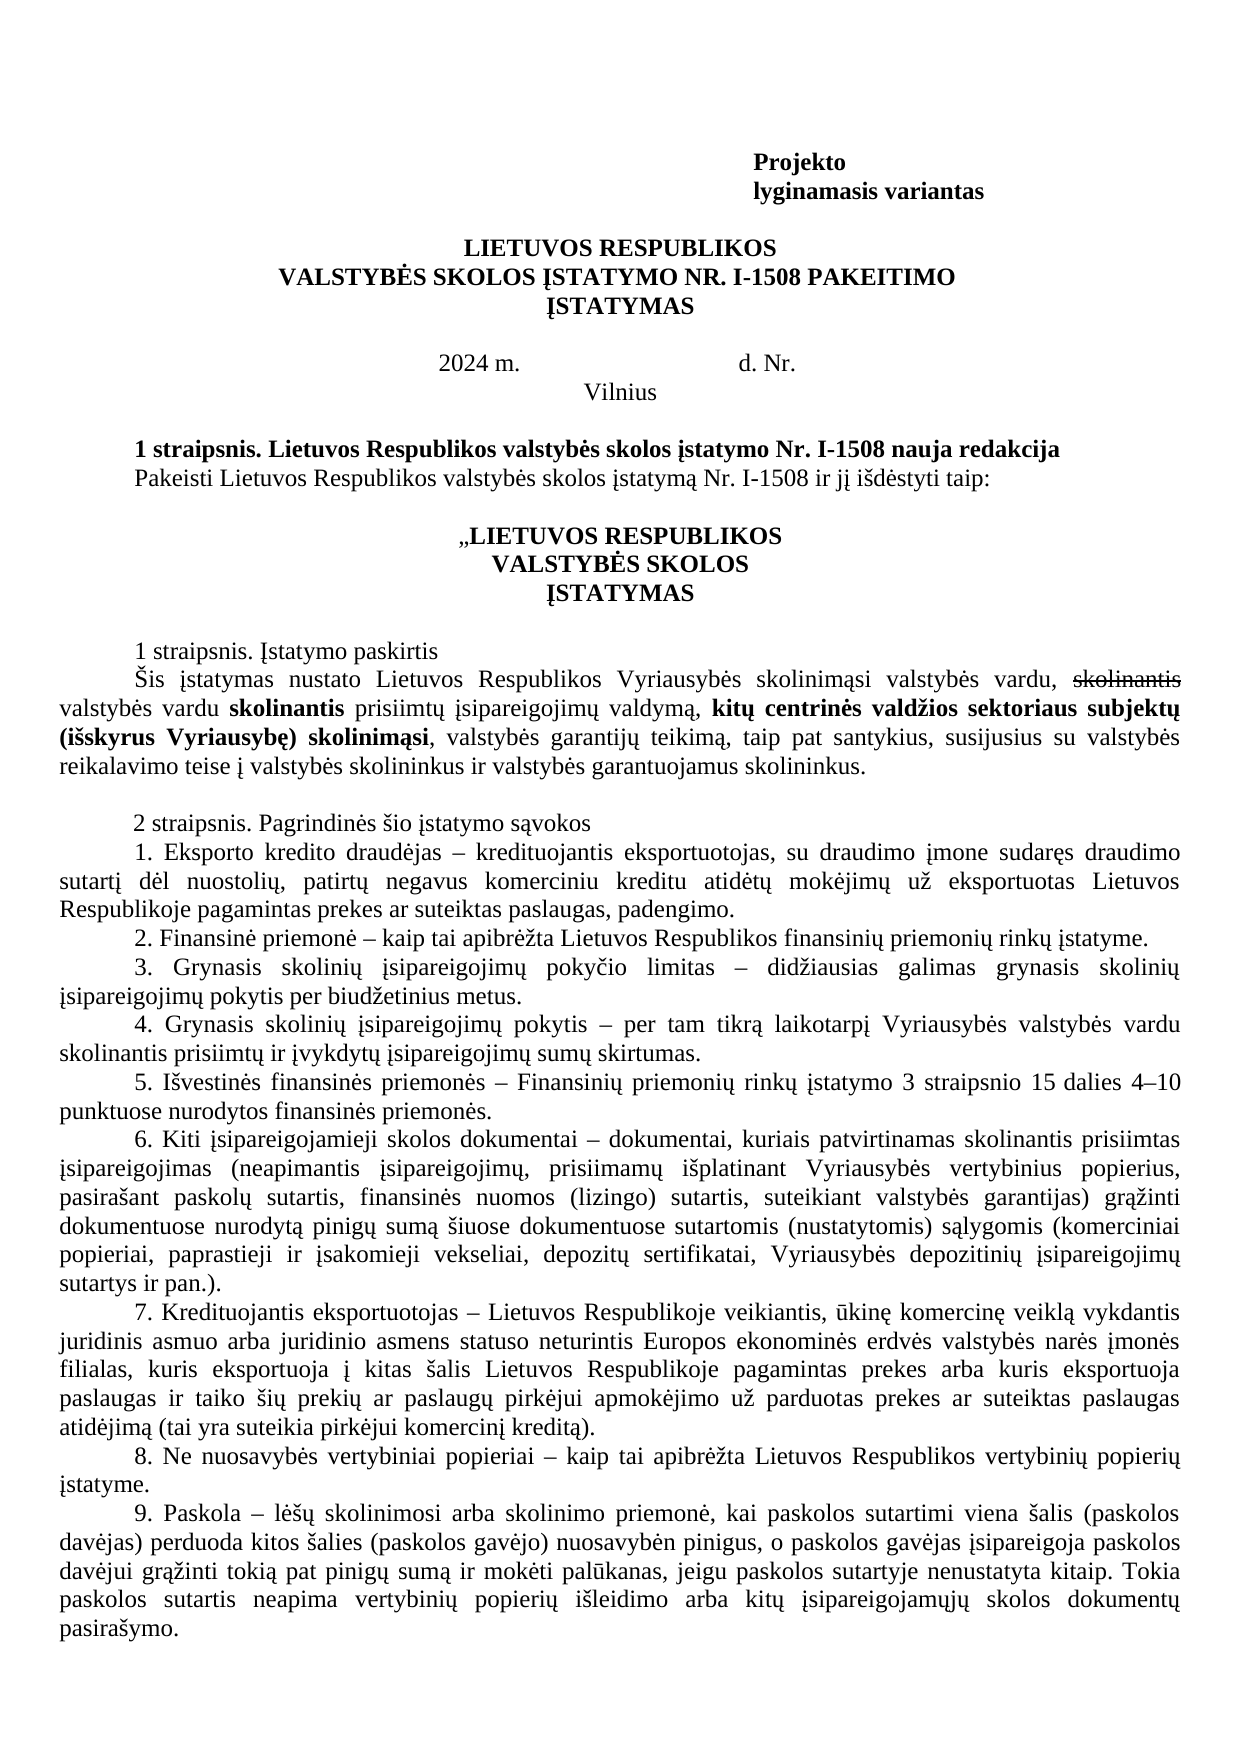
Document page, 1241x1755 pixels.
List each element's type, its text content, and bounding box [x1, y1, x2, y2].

text 7. Kredituojantis eksportuotojas – Lietuvos Respublikoje veikiantis, ūkinę komercinę veiklą vykdantis juridinis asmuo arba juridinio asmens statuso neturintis Europos ekonominės erdvės valstybės narės įmonės filialas, kuris eksportuoja į kitas šalis Lietuvos Respublikoje pagamintas prekes arba kuris eksportuoja paslaugas ir taiko šių prekių ar paslaugų pirkėjui apmokėjimo už parduotas prekes ar suteiktas paslaugas atidėjimą (tai yra suteikia pirkėjui komercinį kreditą). [59, 1297, 1181, 1441]
text ĮSTATYMAS [59, 578, 1181, 607]
text Vilnius [59, 377, 1181, 406]
text 1 straipsnis. Įstatymo paskirtis [59, 636, 1181, 664]
text Šis įstatymas nustato Lietuvos Respublikos Vyriausybės skolinimąsi valstybės vardu, skolinantis valstybės vardu skolinantis prisiimtų įsipareigojimų valdymą, kitų centrinės valdžios sektoriaus subjektų (išskyrus Vyriausybę) skolinimąsi, valstybės garantijų teikimą, taip pat santykius, susijusius su valstybės reikalavimo teise į valstybės skolininkus ir valstybės garantuojamus skolininkus. [59, 664, 1181, 779]
text LIETUVOS RESPUBLIKOS [59, 233, 1181, 262]
text 1 straipsnis. Lietuvos Respublikos valstybės skolos įstatymo Nr. I-1508 nauja redakcija [134, 434, 1181, 463]
text ĮSTATYMAS [59, 291, 1181, 319]
text lyginamasis variantas [753, 176, 1181, 204]
text 9. Paskola – lėšų skolinimosi arba skolinimo priemonė, kai paskolos sutartimi viena šalis (paskolos davėjas) perduoda kitos šalies (paskolos gavėjo) nuosavybėn pinigus, o paskolos gavėjas įsipareigoja paskolos davėjui grąžinti tokią pat pinigų sumą ir mokėti palūkanas, jeigu paskolos sutartyje nenustatyta kitaip. Tokia paskolos sutartis neapima vertybinių popierių išleidimo arba kitų įsipareigojamųjų skolos dokumentų pasirašymo. [59, 1498, 1181, 1642]
text „LIETUVOS RESPUBLIKOS [59, 521, 1181, 549]
text 5. Išvestinės finansinės priemonės – Finansinių priemonių rinkų įstatymo 3 straipsnio 15 dalies 4–10 punktuose nurodytos finansinės priemonės. [59, 1067, 1181, 1124]
text Projekto [753, 147, 1181, 176]
text 1. Eksporto kredito draudėjas – kredituojantis eksportuotojas, su draudimo įmone sudaręs draudimo sutartį dėl nuostolių, patirtų negavus komerciniu kreditu atidėtų mokėjimų už eksportuotas Lietuvos Respublikoje pagamintas prekes ar suteiktas paslaugas, padengimo. [59, 837, 1181, 923]
text 4. Grynasis skolinių įsipareigojimų pokytis – per tam tikrą laikotarpį Vyriausybės valstybės vardu skolinantis prisiimtų ir įvykdytų įsipareigojimų sumų skirtumas. [59, 1009, 1181, 1067]
text 2. Finansinė priemonė – kaip tai apibrėžta Lietuvos Respublikos finansinių priemonių rinkų įstatyme. [59, 923, 1181, 952]
text VALSTYBĖS SKOLOS ĮSTATYMO NR. I-1508 PAKEITIMO [59, 262, 1181, 291]
text 2 straipsnis. Pagrindinės šio įstatymo sąvokos [59, 808, 1181, 837]
text 6. Kiti įsipareigojamieji skolos dokumentai – dokumentai, kuriais patvirtinamas skolinantis prisiimtas įsipareigojimas (neapimantis įsipareigojimų, prisiimamų išplatinant Vyriausybės vertybinius popierius, pasirašant paskolų sutartis, finansinės nuomos (lizingo) sutartis, suteikiant valstybės garantijas) grąžinti dokumentuose nurodytą pinigų sumą šiuose dokumentuose sutartomis (nustatytomis) sąlygomis (komerciniai popieriai, paprastieji ir įsakomieji vekseliai, depozitų sertifikatai, Vyriausybės depozitinių įsipareigojimų sutartys ir pan.). [59, 1124, 1181, 1297]
text Pakeisti Lietuvos Respublikos valstybės skolos įstatymą Nr. I-1508 ir jį išdėstyti taip: [59, 463, 1181, 492]
text 8. Ne nuosavybės vertybiniai popieriai – kaip tai apibrėžta Lietuvos Respublikos vertybinių popierių įstatyme. [59, 1441, 1181, 1498]
text VALSTYBĖS SKOLOS [59, 549, 1181, 578]
text 2024 m. d. Nr. [59, 348, 1181, 377]
text 3. Grynasis skolinių įsipareigojimų pokyčio limitas – didžiausias galimas grynasis skolinių įsipareigojimų pokytis per biudžetinius metus. [59, 952, 1181, 1009]
